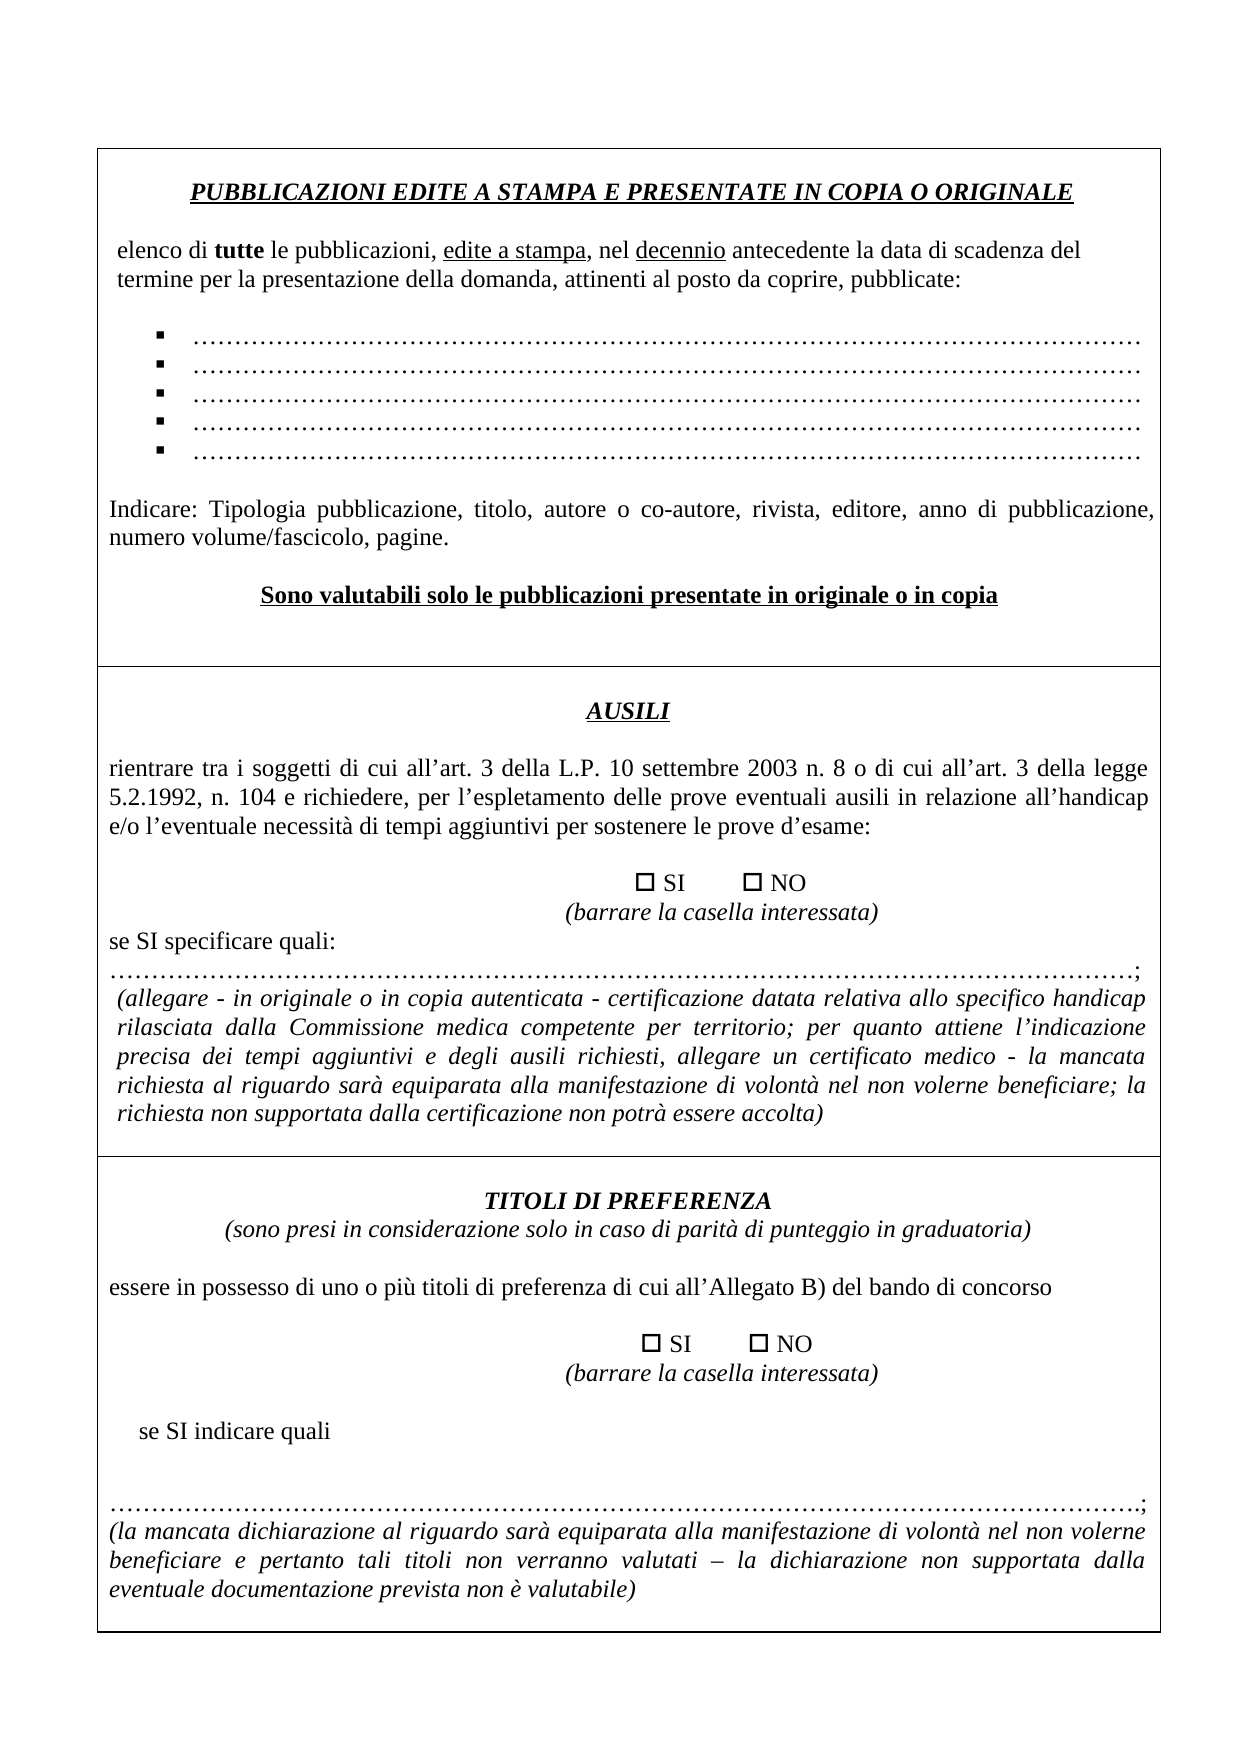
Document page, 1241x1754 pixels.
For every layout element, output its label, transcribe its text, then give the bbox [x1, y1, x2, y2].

table_cell TITOLI DI PREFERENZA (sono presi in considerazione solo in caso di parità di punteggio in graduatoria) essere in possesso di uno o più titoli di preferenza di cui all’Allegato B) del bando di concorso  SI  NO (barrare la casella interessata) se SI indicare quali …………………………………………………………………………………………………………….; (la mancata dichiarazione al riguardo sarà equiparata alla manifestazione di volontà nel non volerne beneficiare e pertanto tali titoli non verranno valutati – la dichiarazione non supportata dalla eventuale documentazione prevista non è valutabile) [98, 1157, 1160, 1631]
table_cell [73, 1156, 97, 1631]
table_cell [73, 148, 97, 666]
table_cell [73, 666, 97, 1156]
table_cell PUBBLICAZIONI EDITE A STAMPA E PRESENTATE IN COPIA O ORIGINALE elenco di tutte le pubblicazioni, edite a stampa, nel decennio antecedente la data di scadenza del termine per la presentazione della domanda, attinenti al posto da coprire, pubblicate: …………………………………………………………………………………………………… …………………………………………………………………………………………………… …………………………………………………………………………………………………… …………………………………………………………………………………………………… …………………………………………………………………………………………………… Indicare: Tipologia pubblicazione, titolo, autore o co-autore, rivista, editore, anno di pubblicazione, numero volume/fascicolo, pagine. Sono valutabili solo le pubblicazioni presentate in originale o in copia [98, 149, 1160, 666]
table_cell AUSILI rientrare tra i soggetti di cui all’art. 3 della L.P. 10 settembre 2003 n. 8 o di cui all’art. 3 della legge 5.2.1992, n. 104 e richiedere, per l’espletamento delle prove eventuali ausili in relazione all’handicap e/o l’eventuale necessità di tempi aggiuntivi per sostenere le prove d’esame:  SI  NO (barrare la casella interessata) se SI specificare quali: ……………………………………………………………………………………………………………; (allegare - in originale o in copia autenticata - certificazione datata relativa allo specifico handicap rilasciata dalla Commissione medica competente per territorio; per quanto attiene l’indicazione precisa dei tempi aggiuntivi e degli ausili richiesti, allegare un certificato medico - la mancata richiesta al riguardo sarà equiparata alla manifestazione di volontà nel non volerne beneficiare; la richiesta non supportata dalla certificazione non potrà essere accolta) [98, 667, 1160, 1156]
